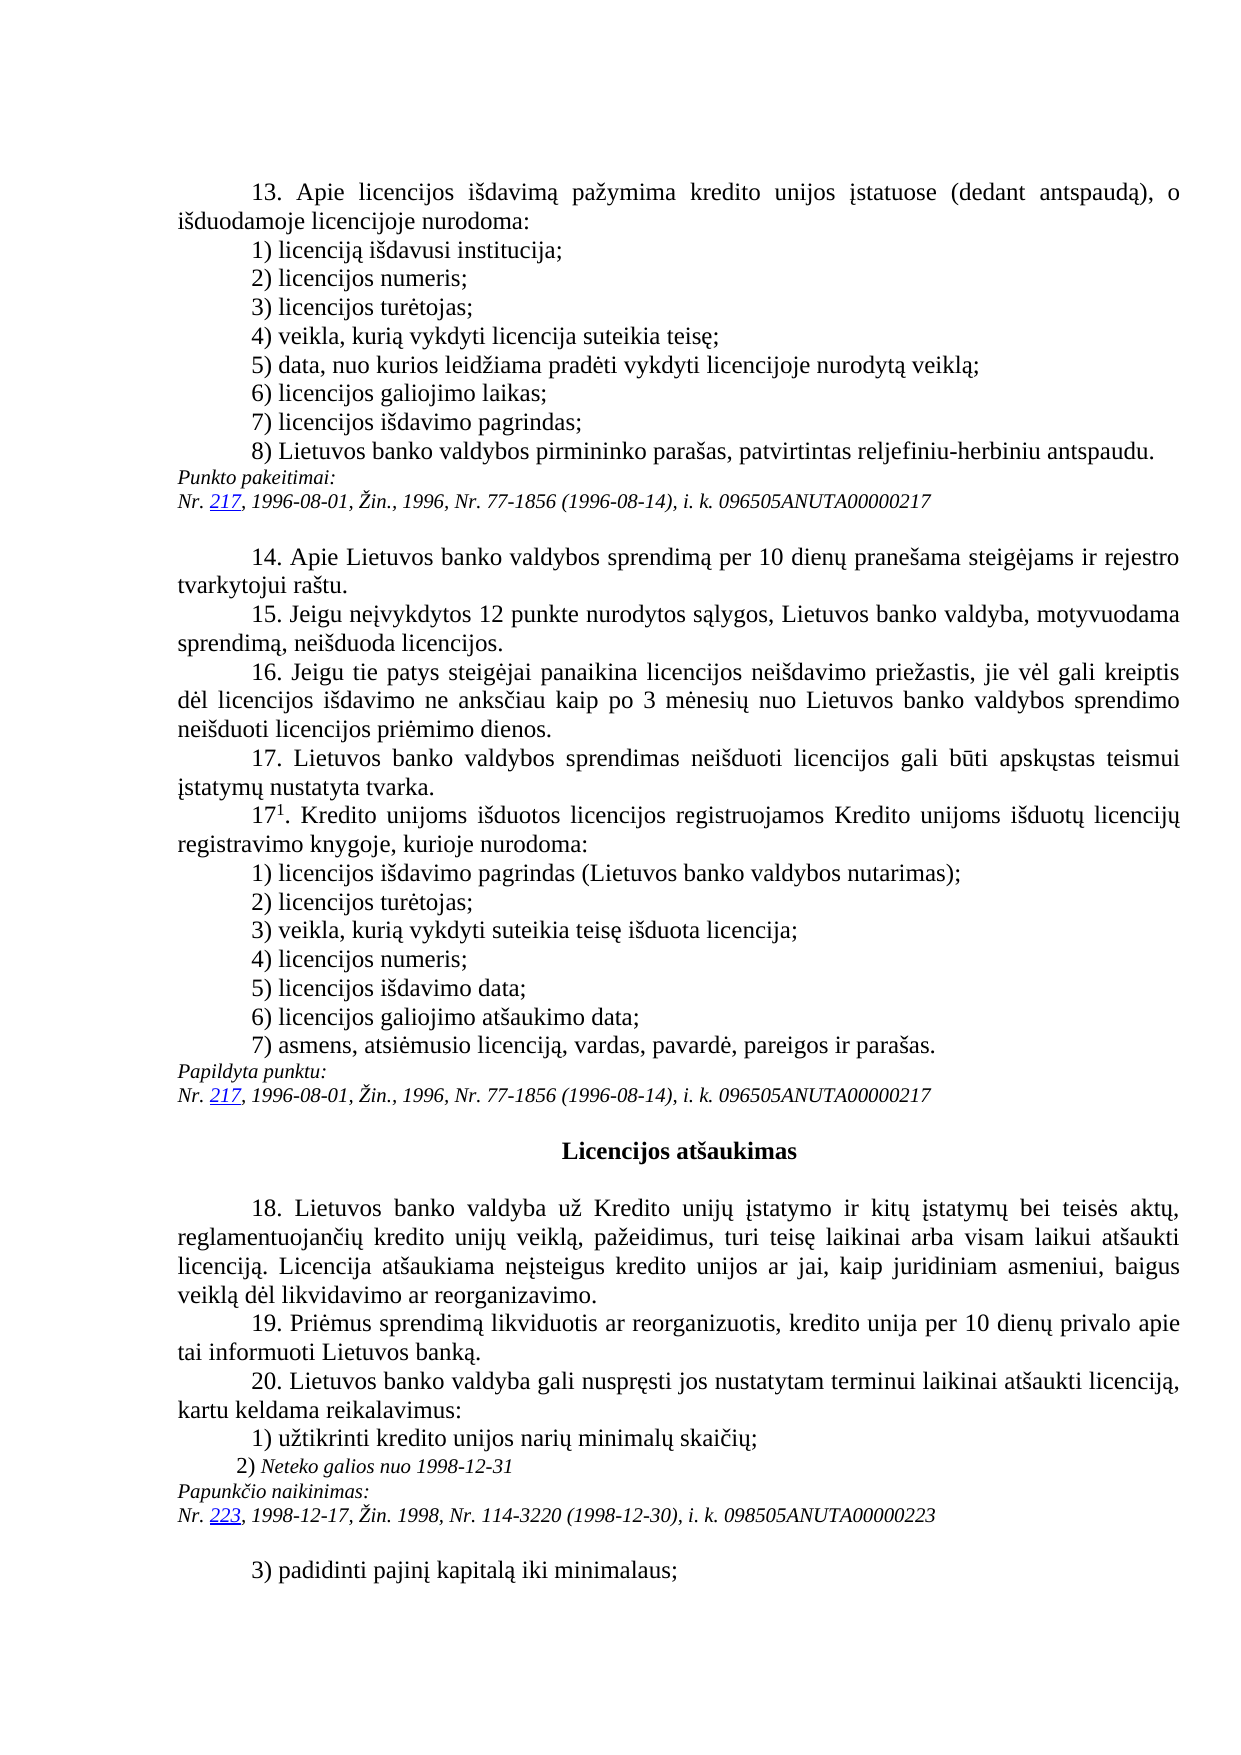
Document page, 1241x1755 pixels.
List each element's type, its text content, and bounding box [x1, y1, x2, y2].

text Papunkčio naikinimas: [177, 1478, 1181, 1503]
text 7) asmens, atsiėmusio licenciją, vardas, pavardė, pareigos ir parašas. [177, 1030, 1181, 1059]
text 3) licencijos turėtojas; [177, 292, 1181, 321]
text 16. Jeigu tie patys steigėjai panaikina licencijos neišdavimo priežastis, jie vėl gali kreiptis dėl licencijos išdavimo ne anksčiau kaip po 3 mėnesių nuo Lietuvos banko valdybos sprendimo neišduoti licencijos priėmimo dienos. [177, 657, 1181, 743]
text Nr. 223, 1998-12-17, Žin. 1998, Nr. 114-3220 (1998-12-30), i. k. 098505ANUTA00000223 [177, 1503, 1181, 1527]
text 2) Neteko galios nuo 1998-12-31 [177, 1452, 1181, 1478]
text Nr. 217, 1996-08-01, Žin., 1996, Nr. 77-1856 (1996-08-14), i. k. 096505ANUTA00000217 [177, 489, 1181, 513]
text 2) licencijos turėtojas; [177, 887, 1181, 915]
text Papildyta punktu: [177, 1059, 1181, 1083]
text 7) licencijos išdavimo pagrindas; [177, 407, 1181, 436]
text Nr. 217, 1996-08-01, Žin., 1996, Nr. 77-1856 (1996-08-14), i. k. 096505ANUTA00000217 [177, 1083, 1181, 1107]
text Punkto pakeitimai: [177, 465, 1181, 489]
text 3) veikla, kurią vykdyti suteikia teisę išduota licencija; [177, 915, 1181, 944]
text 4) veikla, kurią vykdyti licencija suteikia teisę; [177, 321, 1181, 350]
text 17. Lietuvos banko valdybos sprendimas neišduoti licencijos gali būti apskųstas teismui įstatymų nustatyta tvarka. [177, 743, 1181, 800]
text 1) licencijos išdavimo pagrindas (Lietuvos banko valdybos nutarimas); [177, 858, 1181, 887]
text 4) licencijos numeris; [177, 944, 1181, 973]
text 18. Lietuvos banko valdyba už Kredito unijų įstatymo ir kitų įstatymų bei teisės aktų, reglamentuojančių kredito unijų veiklą, pažeidimus, turi teisę laikinai arba visam laikui atšaukti licenciją. Licencija atšaukiama neįsteigus kredito unijos ar jai, kaip juridiniam asmeniui, baigus veiklą dėl likvidavimo ar reorganizavimo. [177, 1193, 1181, 1308]
text 6) licencijos galiojimo atšaukimo data; [177, 1002, 1181, 1030]
text 5) data, nuo kurios leidžiama pradėti vykdyti licencijoje nurodytą veiklą; [177, 350, 1181, 378]
text 1) užtikrinti kredito unijos narių minimalų skaičių; [177, 1423, 1181, 1452]
text 3) padidinti pajinį kapitalą iki minimalaus; [177, 1555, 1181, 1584]
text 2) licencijos numeris; [177, 263, 1181, 292]
text 171. Kredito unijoms išduotos licencijos registruojamos Kredito unijoms išduotų licencijų registravimo knygoje, kurioje nurodoma: [177, 800, 1181, 858]
text 15. Jeigu neįvykdytos 12 punkte nurodytos sąlygos, Lietuvos banko valdyba, motyvuodama sprendimą, neišduoda licencijos. [177, 599, 1181, 657]
text 13. Apie licencijos išdavimą pažymima kredito unijos įstatuose (dedant antspaudą), o išduodamoje licencijoje nurodoma: [177, 177, 1181, 235]
text Licencijos atšaukimas [177, 1136, 1181, 1165]
text 8) Lietuvos banko valdybos pirmininko parašas, patvirtintas reljefiniu-herbiniu antspaudu. [177, 436, 1181, 465]
text 19. Priėmus sprendimą likviduotis ar reorganizuotis, kredito unija per 10 dienų privalo apie tai informuoti Lietuvos banką. [177, 1308, 1181, 1366]
text 6) licencijos galiojimo laikas; [177, 378, 1181, 407]
text 1) licenciją išdavusi institucija; [177, 235, 1181, 263]
text 20. Lietuvos banko valdyba gali nuspręsti jos nustatytam terminui laikinai atšaukti licenciją, kartu keldama reikalavimus: [177, 1366, 1181, 1423]
text 5) licencijos išdavimo data; [177, 973, 1181, 1002]
text 14. Apie Lietuvos banko valdybos sprendimą per 10 dienų pranešama steigėjams ir rejestro tvarkytojui raštu. [177, 542, 1181, 599]
